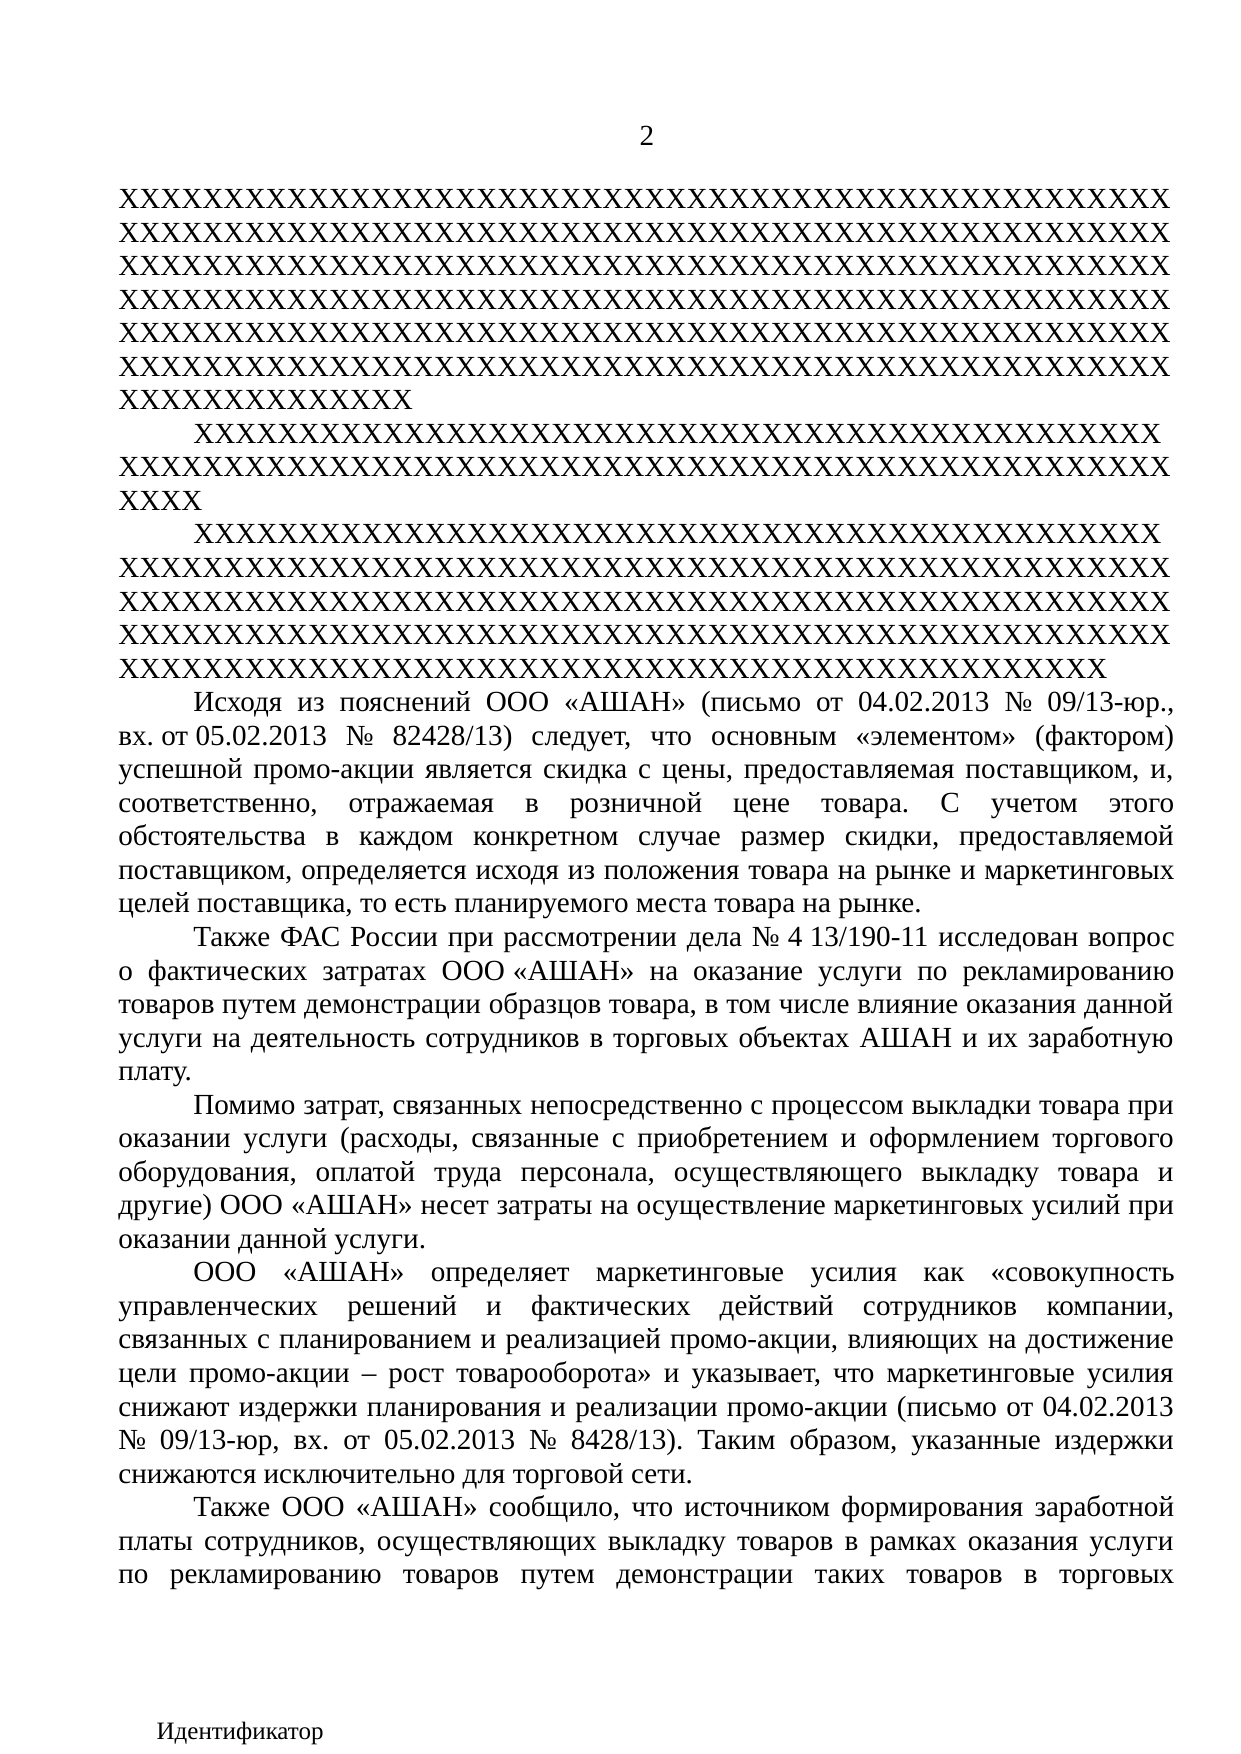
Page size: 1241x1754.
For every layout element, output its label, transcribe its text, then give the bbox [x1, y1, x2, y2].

text Исходя из пояснений ООО «АШАН» (письмо от 04.02.2013 № 09/13-юр., вх. от 05.02.2013 № 82428/13) следует, что основным «элементом» (фактором) успешной промо-акции является скидка с цены, предоставляемая поставщиком, и, соответственно, отражаемая в розничной цене товара. С учетом этого обстоятельства в каждом конкретном случае размер скидки, предоставляемой поставщиком, определяется исходя из положения товара на рынке и маркетинговых целей поставщика, то есть планируемого места товара на рынке. [118, 684, 1175, 919]
text Также ООО «АШАН» сообщило, что источником формирования заработной платы сотрудников, осуществляющих выкладку товаров в рамках оказания услуги по рекламированию товаров путем демонстрации таких товаров в торговых [118, 1489, 1175, 1590]
text XXXXXXXXXXXXXXXXXXXXXXXXXXXXXXXXXXXXXXXXXXXXXXXXXXXXXXXXXXXXXXXXXXXXXXXXXXXXXXXXXXXXXXXXXXXXXXXXXXXXXXXXXXXXXXXXXXXXXXXXXXXXXXXXXXXXXXXXXXXXXXXXXXXXXXXXXXXXXXXXXXXXXXXXXXXXXXXXXXXXXXXXXXXXXXXXXXXXXXXXXXXXXXXXXXXXXXXXXXXXXXXXXXXXXXXXXXXXXXXXXXXXXXXXXXXXXXXXXXXXXXXXXXXXXXXXXXXXXXXXXXXXXXXXXXXXXXXXXXXXXXXXXXXXXXXXXX [118, 181, 1175, 416]
text Помимо затрат, связанных непосредственно с процессом выкладки товара при оказании услуги (расходы, связанные с приобретением и оформлением торгового оборудования, оплатой труда персонала, осуществляющего выкладку товара и другие) ООО «АШАН» несет затраты на осуществление маркетинговых усилий при оказании данной услуги. [118, 1087, 1175, 1254]
text ООО «АШАН» определяет маркетинговые усилия как «совокупность управленческих решений и фактических действий сотрудников компании, связанных с планированием и реализацией промо-акции, влияющих на достижение цели промо-акции – рост товарооборота» и указывает, что маркетинговые усилия снижают издержки планирования и реализации промо-акции (письмо от 04.02.2013 № 09/13-юр, вх. от 05.02.2013 № 8428/13). Таким образом, указанные издержки снижаются исключительно для торговой сети. [118, 1254, 1175, 1489]
text XXXXXXXXXXXXXXXXXXXXXXXXXXXXXXXXXXXXXXXXXXXXXXXXXXXXXXXXXXXXXXXXXXXXXXXXXXXXXXXXXXXXXXXXXXXXXXXXXXXX [118, 416, 1175, 517]
text XXXXXXXXXXXXXXXXXXXXXXXXXXXXXXXXXXXXXXXXXXXXXXXXXXXXXXXXXXXXXXXXXXXXXXXXXXXXXXXXXXXXXXXXXXXXXXXXXXXXXXXXXXXXXXXXXXXXXXXXXXXXXXXXXXXXXXXXXXXXXXXXXXXXXXXXXXXXXXXXXXXXXXXXXXXXXXXXXXXXXXXXXXXXXXXXXXXXXXXXXXXXXXXXXXXXXXXXXXXXXXXXXXXXXXXXXXXXXXXXXXX [118, 517, 1175, 684]
text Также ФАС России при рассмотрении дела № 4 13/190-11 исследован вопрос о фактических затратах ООО «АШАН» на оказание услуги по рекламированию товаров путем демонстрации образцов товара, в том числе влияние оказания данной услуги на деятельность сотрудников в торговых объектах АШАН и их заработную плату. [118, 919, 1175, 1087]
